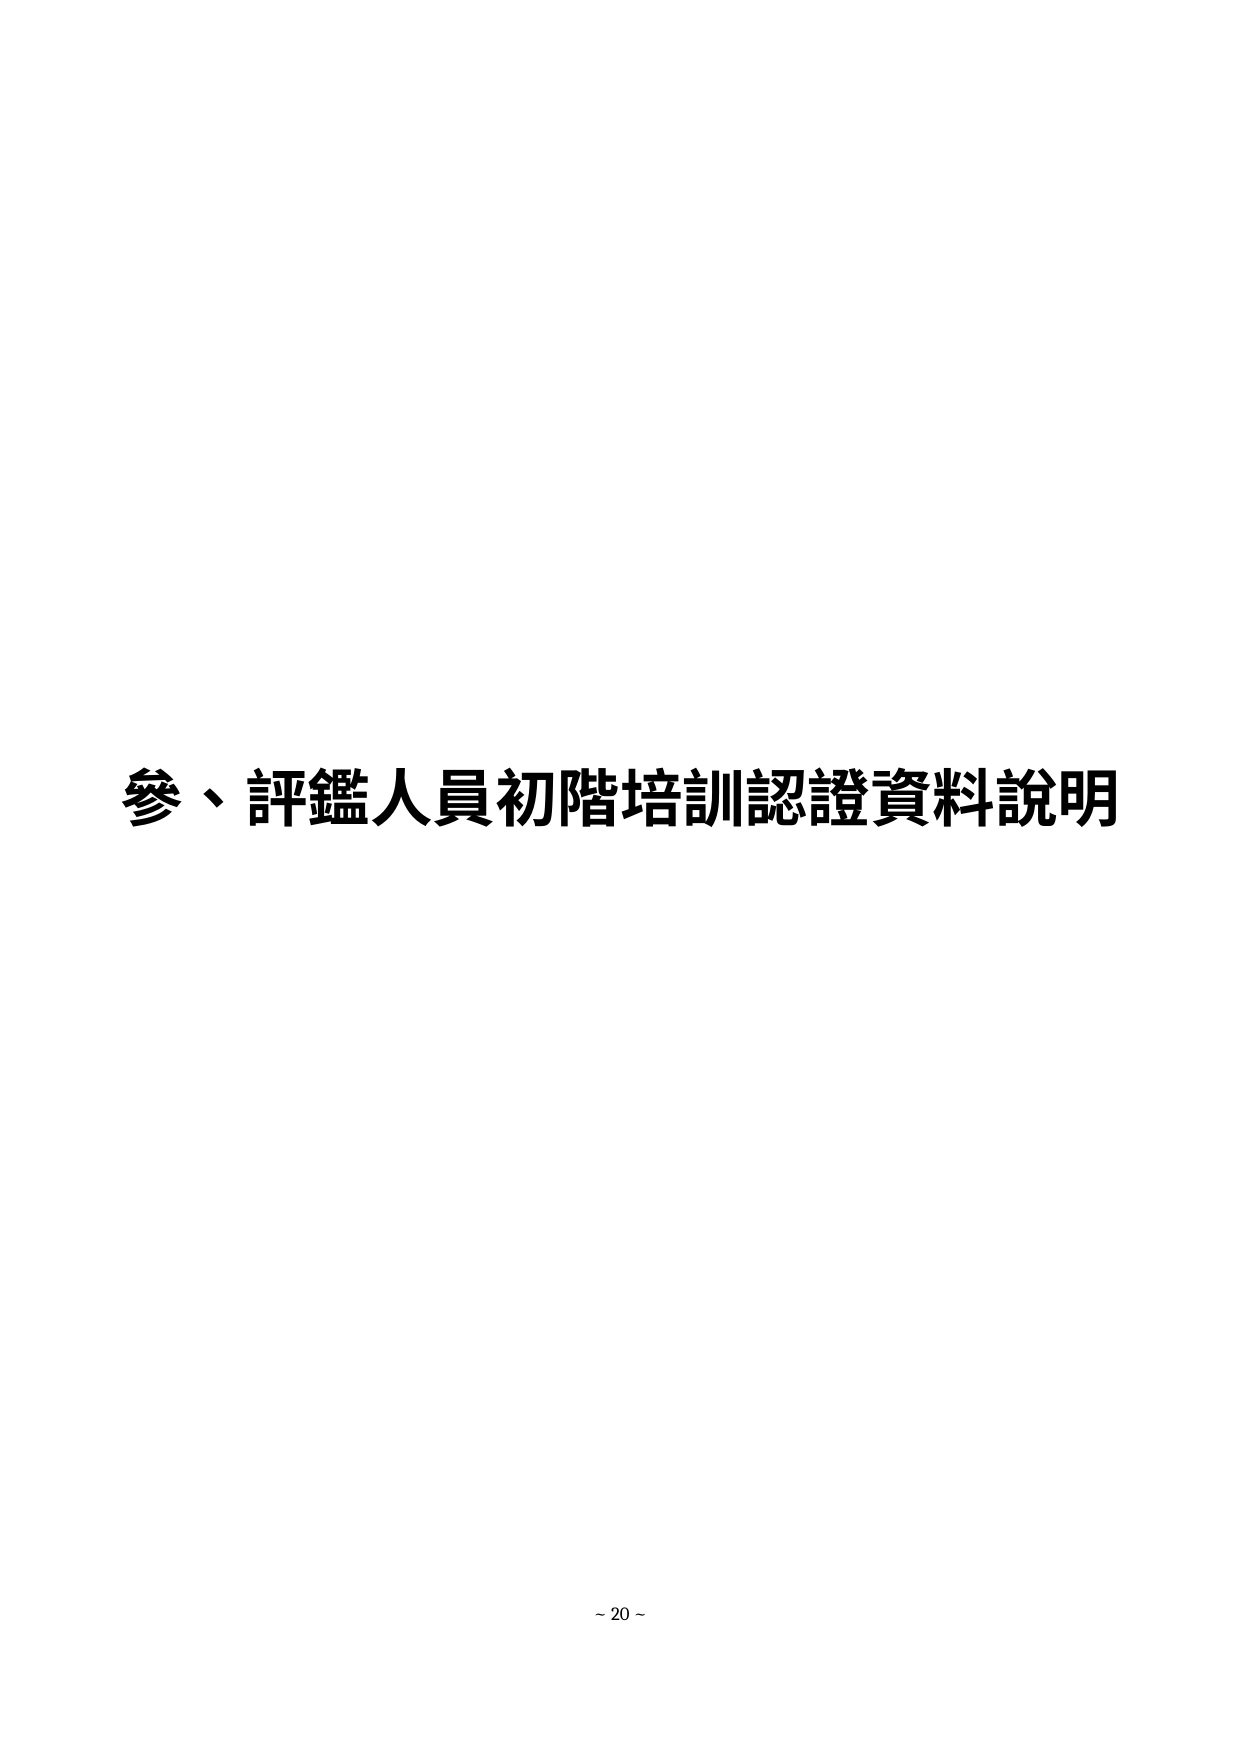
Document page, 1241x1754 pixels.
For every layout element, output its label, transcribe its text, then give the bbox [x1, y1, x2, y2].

text 參、評鑑人員初階培訓認證資料說明 [112, 721, 1128, 846]
